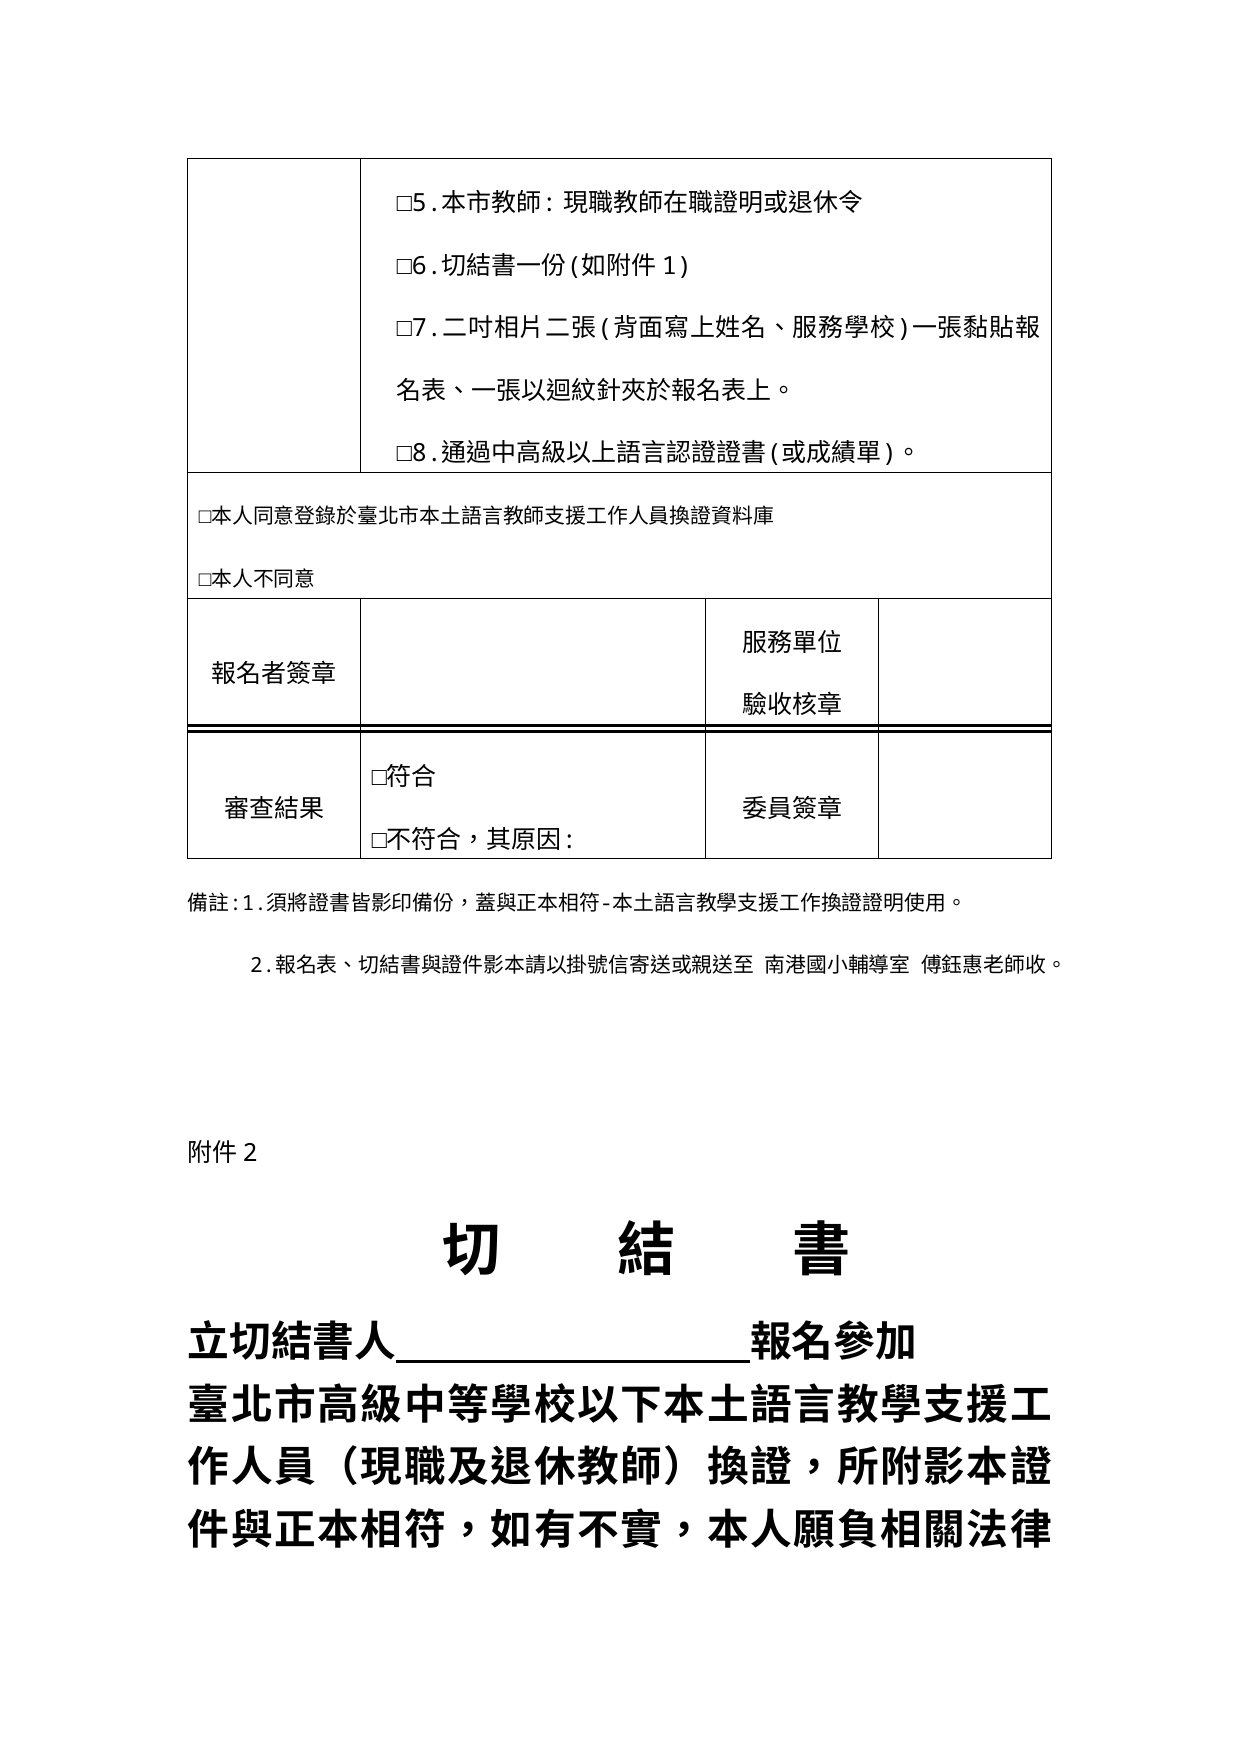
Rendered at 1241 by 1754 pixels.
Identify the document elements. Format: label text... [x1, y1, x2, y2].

text 立切結書人 報名參加 [187, 1297, 1053, 1359]
text 備註:1.須將證書皆影印備份，蓋與正本相符-本土語言教學支援工作換證證明使用。 [187, 859, 1053, 922]
table_cell [361, 599, 705, 724]
table_cell 報名者簽章 [188, 599, 360, 724]
text 臺北市高級中等學校以下本土語言教學支援工作人員（現職及退休教師）換證，所附影本證件與正本相符，如有不實，本人願負相關法律 [187, 1359, 1053, 1547]
table_cell □本人同意登錄於臺北市本土語言教師支援工作人員換證資料庫 □本人不同意 [188, 473, 1051, 598]
text 附件2 [187, 1109, 1053, 1172]
table_cell 服務單位 驗收核章 [706, 599, 878, 724]
text 2.報名表、切結書與證件影本請以掛號信寄送或親送至 南港國小輔導室 傅鈺惠老師收。 [187, 922, 1053, 984]
table_cell [879, 733, 1051, 858]
table_cell 審查結果 [188, 733, 360, 858]
text 切 結 書 [187, 1172, 1053, 1297]
table_cell 委員簽章 [706, 733, 878, 858]
table_cell □5.本市教師: 現職教師在職證明或退休令 □6.切結書一份(如附件1) □7.二吋相片二張(背面寫上姓名、服務學校)一張黏貼報名表、一張以迴紋針夾於報名表上。 □8.通過中高級以上語言認證證書(或成績單)。 [361, 159, 1051, 472]
table_cell [188, 159, 360, 472]
table_cell [879, 599, 1051, 724]
table_cell □符合 □不符合，其原因: [361, 733, 705, 858]
